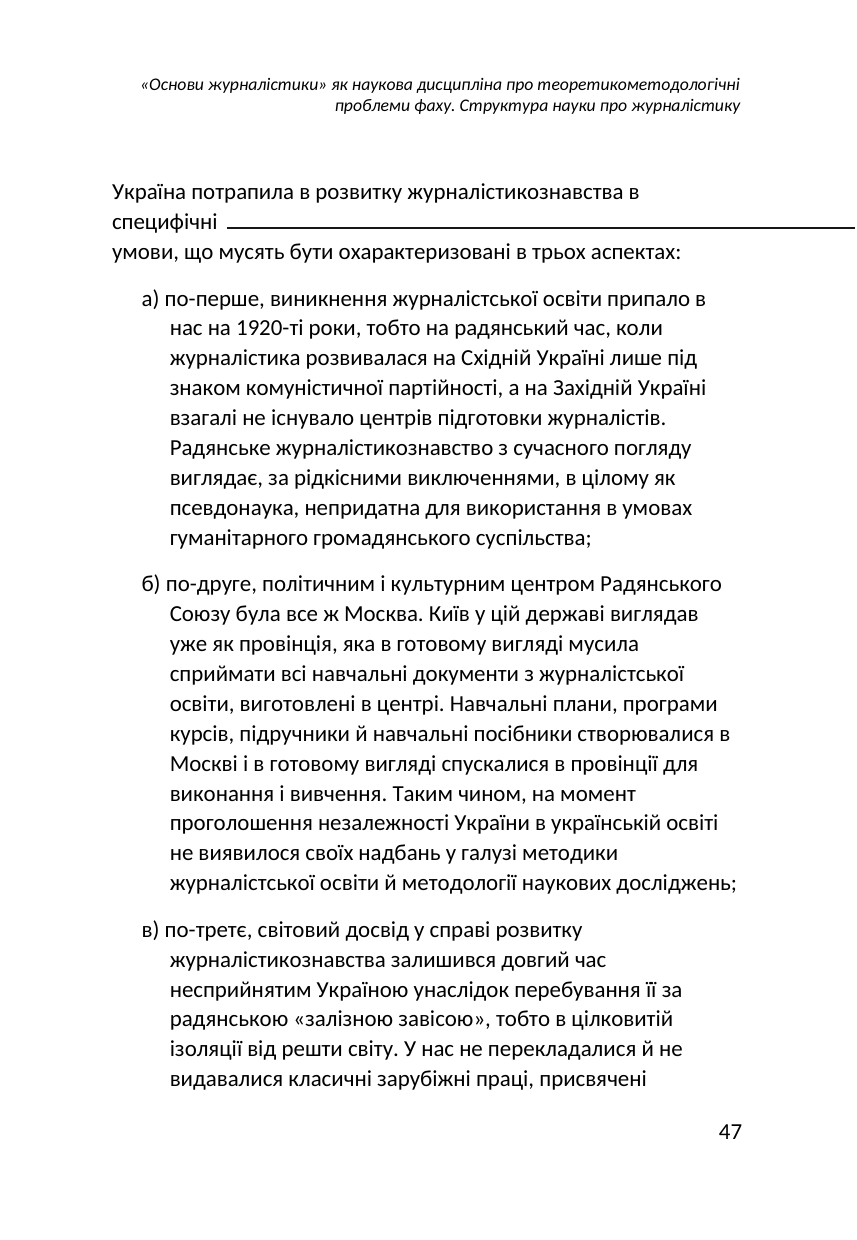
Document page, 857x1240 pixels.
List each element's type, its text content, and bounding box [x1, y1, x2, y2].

text в) по-третє, світовий досвід у справі розвитку журналістикознавства залишився довгий час несприйнятим Україною унаслідок перебування її за радянською «залізною завісою», тобто в цілковитій ізоляції від решти світу. У нас не перекладалися й не видавалися класичні зарубіжні праці, присвячені [141, 915, 738, 1092]
text Україна потрапила в розвитку журналістикознавства в специфічні умови, що мусять бути охарактеризовані в трьох аспектах: [112, 177, 738, 265]
text б) по-друге, політичним і культурним центром Радянського Союзу була все ж Москва. Київ у цій державі виглядав уже як провінція, яка в готовому вигляді мусила сприймати всі навчальні документи з журналістської освіти, виготовлені в центрі. Навчальні плани, програми курсів, підручники й навчальні посібники створювалися в Москві і в готовому вигляді спускалися в провінції для виконання і вивчення. Таким чином, на момент проголошення незалежності України в українській освіті не виявилося своїх надбань у галузі методики журналістської освіти й методології наукових досліджень; [141, 569, 738, 896]
text а) по-перше, виникнення журналістської освіти припало в нас на 1920-ті роки, тобто на радянський час, коли журналістика розвивалася на Східній Україні лише під знаком комуністичної партійності, а на Західній Україні взагалі не існувало центрів підготовки журналістів. Радянське журналістикознавство з сучасного погляду виглядає, за рідкісними виключеннями, в цілому як псевдонаука, непридатна для використання в умовах гуманітарного громадянського суспільства; [141, 284, 738, 551]
